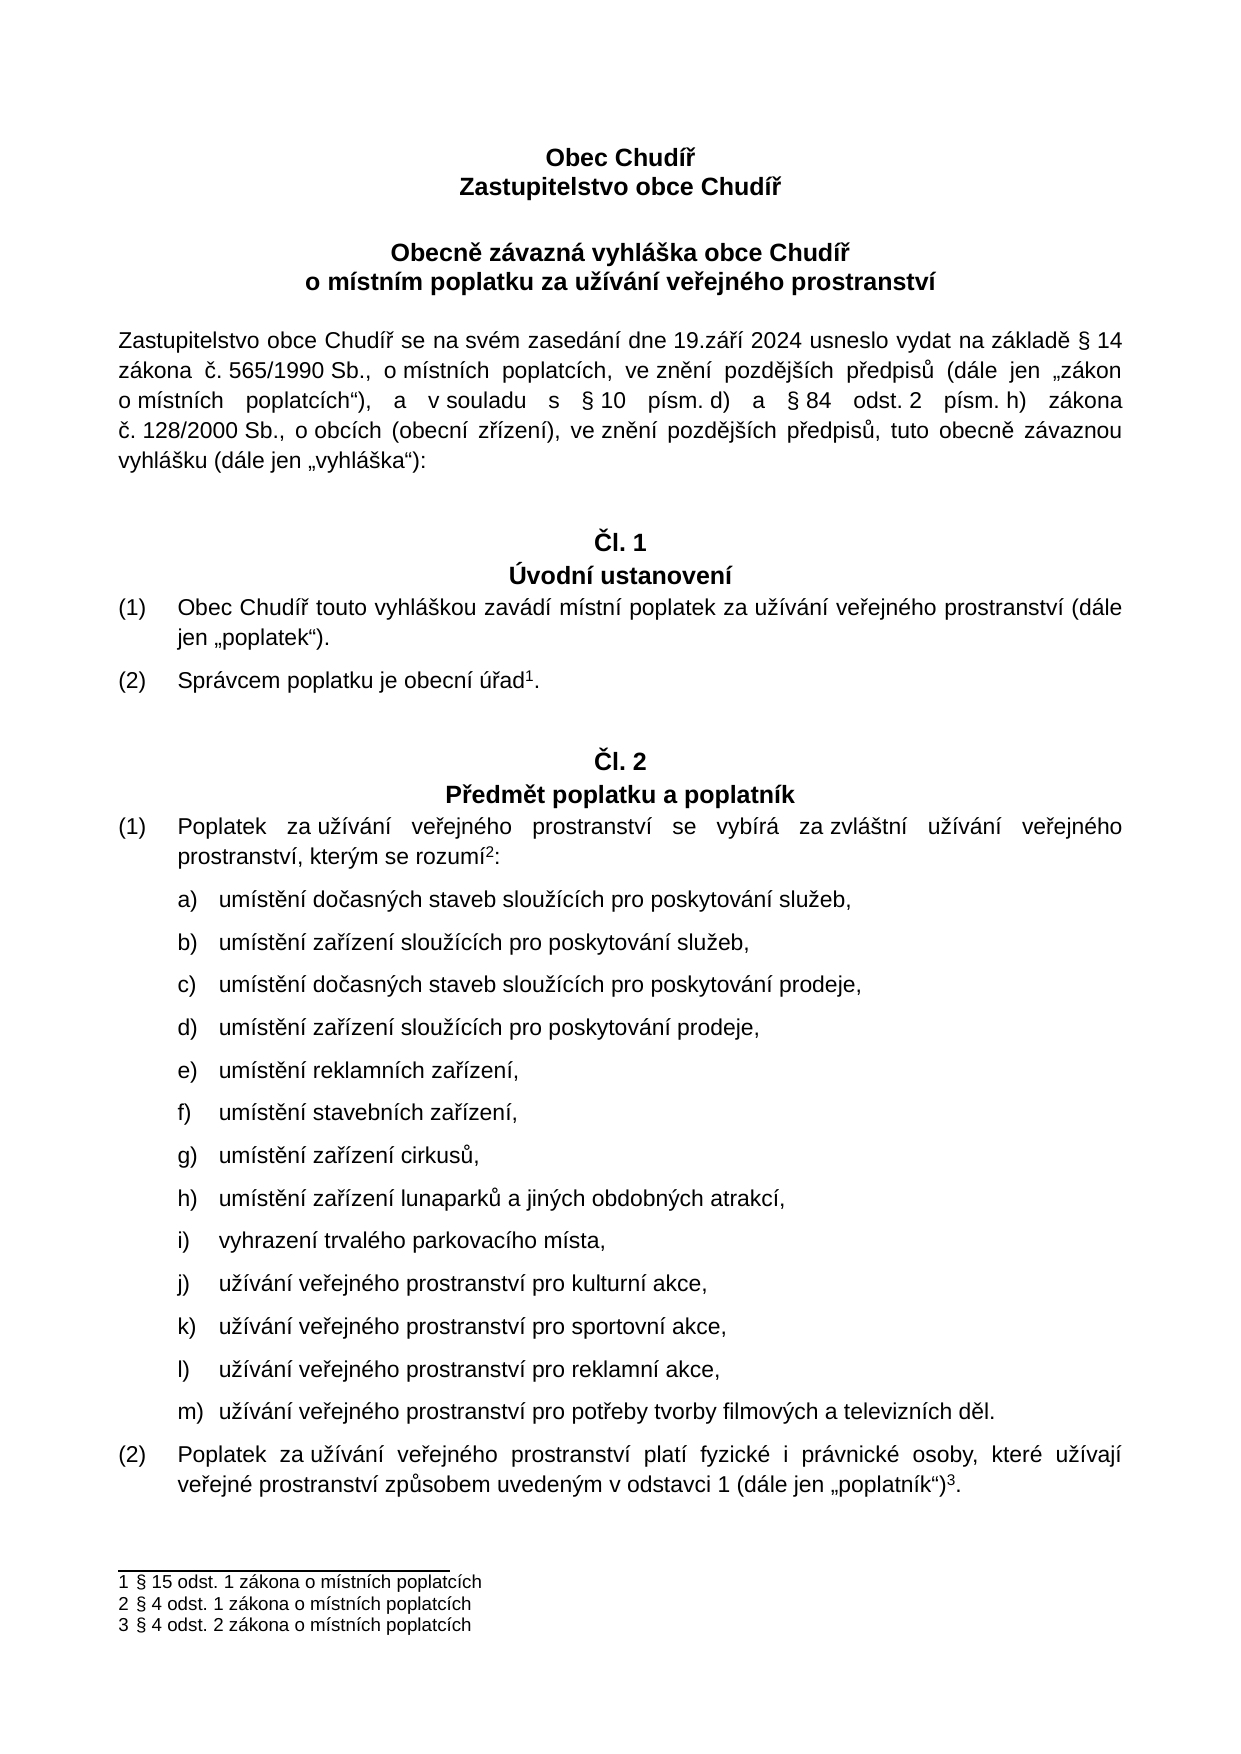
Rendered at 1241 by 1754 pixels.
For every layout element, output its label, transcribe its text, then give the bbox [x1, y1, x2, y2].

list umístění stavebních zařízení, [177, 1099, 1122, 1126]
list Poplatek za užívání veřejného prostranství platí fyzické i právnické osoby, které užívají veřejné prostranství způsobem uvedeným v odstavci 1 (dále jen „poplatník“). [118, 1441, 1122, 1498]
list umístění reklamních zařízení, [177, 1057, 1122, 1083]
subtitle Obecně závazná vyhláška obce Chudíř o místním poplatku za užívání veřejného prostranství [118, 238, 1122, 295]
list užívání veřejného prostranství pro sportovní akce, [177, 1313, 1122, 1339]
text Zastupitelstvo obce Chudíř se na svém zasedání dne 19.září 2024 usneslo vydat na základě § 14 zákona č. 565/1990 Sb., o místních poplatcích, ve znění pozdějších předpisů (dále jen „zákon o místních poplatcích“), a v souladu s § 10 písm. d) a § 84 odst. 2 písm. h) zákona č. 128/2000 Sb., o obcích (obecní zřízení), ve znění pozdějších předpisů, tuto obecně závaznou vyhlášku (dále jen „vyhláška“): [118, 327, 1122, 474]
list užívání veřejného prostranství pro reklamní akce, [177, 1356, 1122, 1382]
list umístění zařízení sloužících pro poskytování prodeje, [177, 1014, 1122, 1040]
list vyhrazení trvalého parkovacího místa, [177, 1227, 1122, 1254]
list umístění zařízení lunaparků a jiných obdobných atrakcí, [177, 1185, 1122, 1211]
list umístění dočasných staveb sloužících pro poskytování prodeje, [177, 971, 1122, 998]
list § 4 odst. 2 zákona o místních poplatcích [118, 1614, 1122, 1635]
subtitle Čl. 2 Předmět poplatku a poplatník [118, 747, 1122, 809]
list umístění dočasných staveb sloužících pro poskytování služeb, [177, 886, 1122, 912]
list § 4 odst. 1 zákona o místních poplatcích [118, 1592, 1122, 1614]
text Obec Chudíř Zastupitelstvo obce Chudíř [118, 143, 1122, 201]
list Obec Chudíř touto vyhláškou zavádí místní poplatek za užívání veřejného prostranství (dále jen „poplatek“). [118, 594, 1122, 650]
subtitle Čl. 1 Úvodní ustanovení [118, 528, 1122, 589]
list Správcem poplatku je obecní úřad. [118, 667, 1122, 693]
list užívání veřejného prostranství pro potřeby tvorby filmových a televizních děl. [177, 1398, 1122, 1425]
list Poplatek za užívání veřejného prostranství se vybírá za zvláštní užívání veřejného prostranství, kterým se rozumí: [118, 813, 1122, 869]
list § 15 odst. 1 zákona o místních poplatcích [118, 1571, 1122, 1592]
list umístění zařízení cirkusů, [177, 1142, 1122, 1168]
list užívání veřejného prostranství pro kulturní akce, [177, 1270, 1122, 1297]
list umístění zařízení sloužících pro poskytování služeb, [177, 928, 1122, 955]
